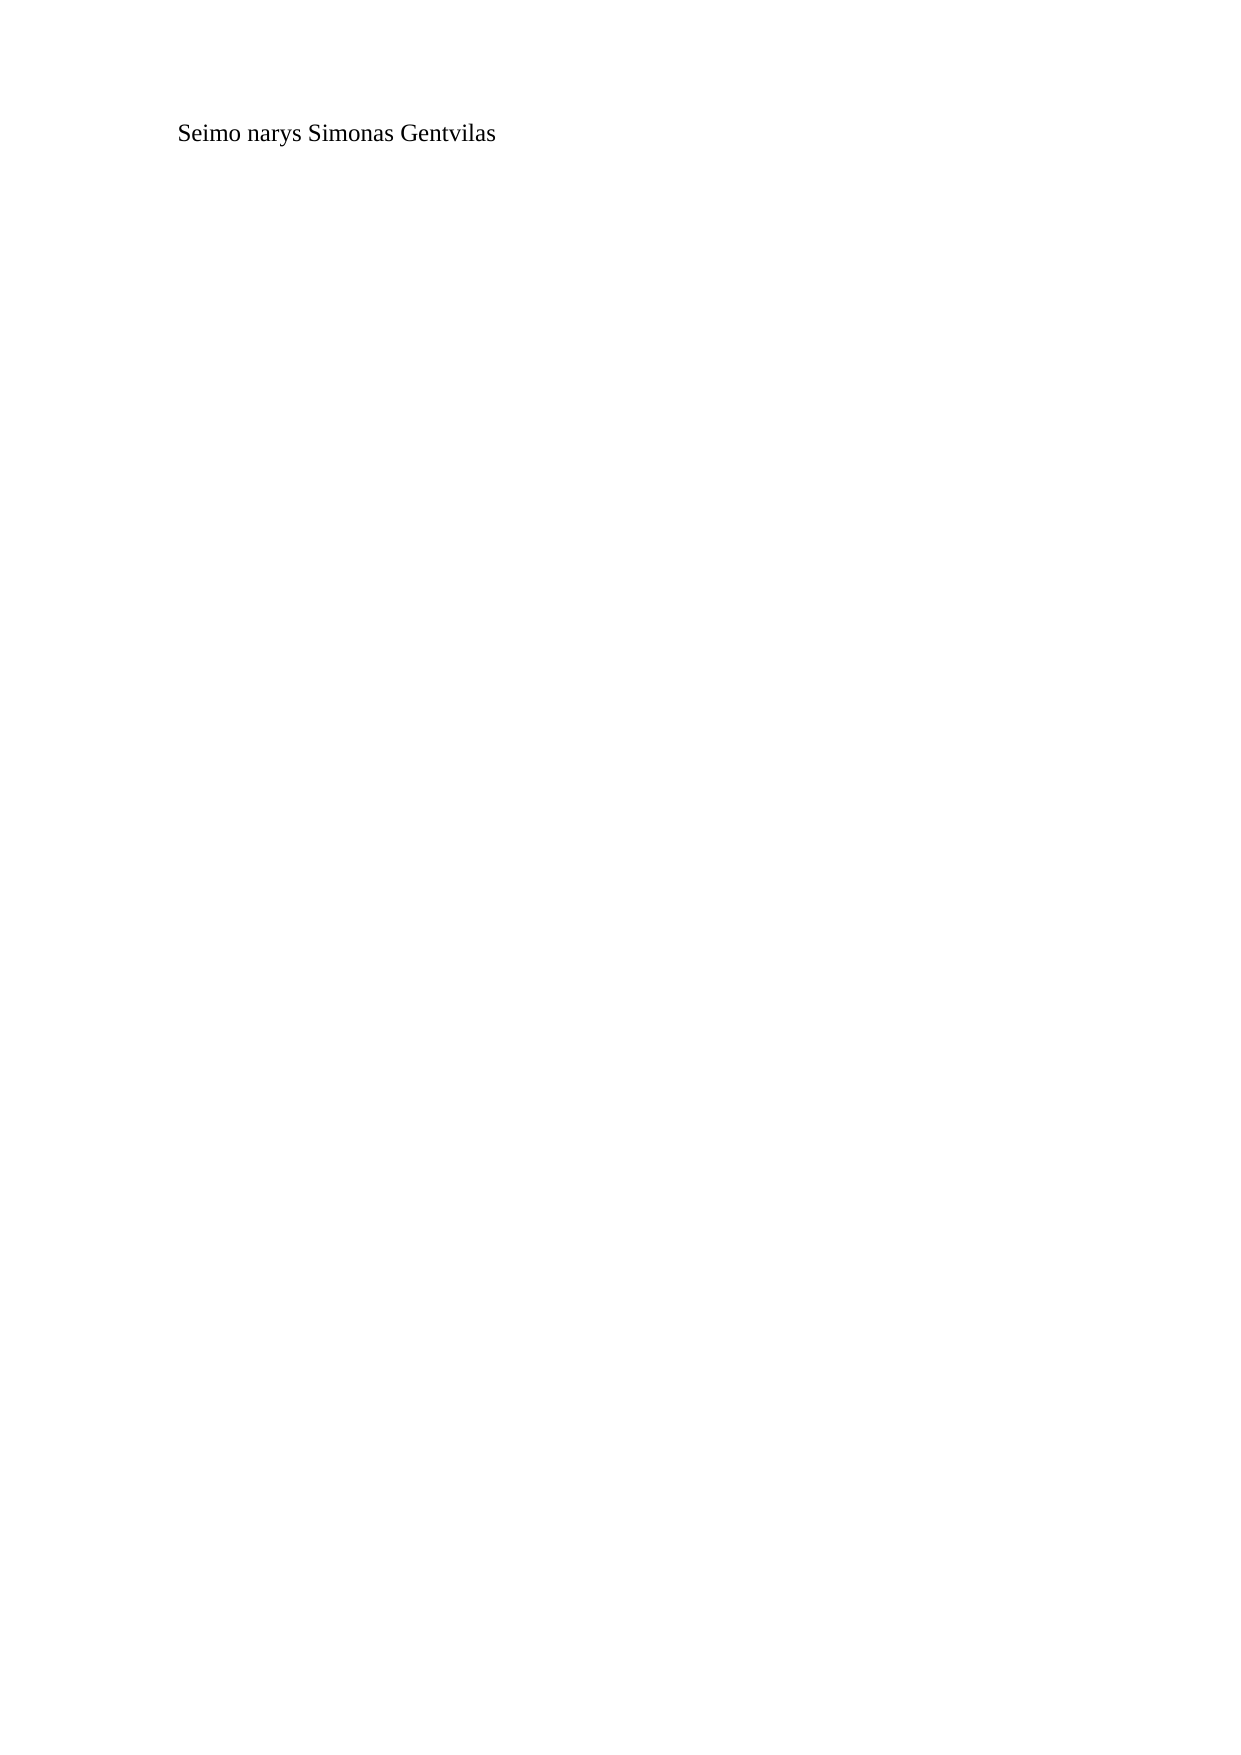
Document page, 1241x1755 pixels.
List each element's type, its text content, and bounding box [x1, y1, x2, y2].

text Seimo narys Simonas Gentvilas [177, 118, 1181, 147]
